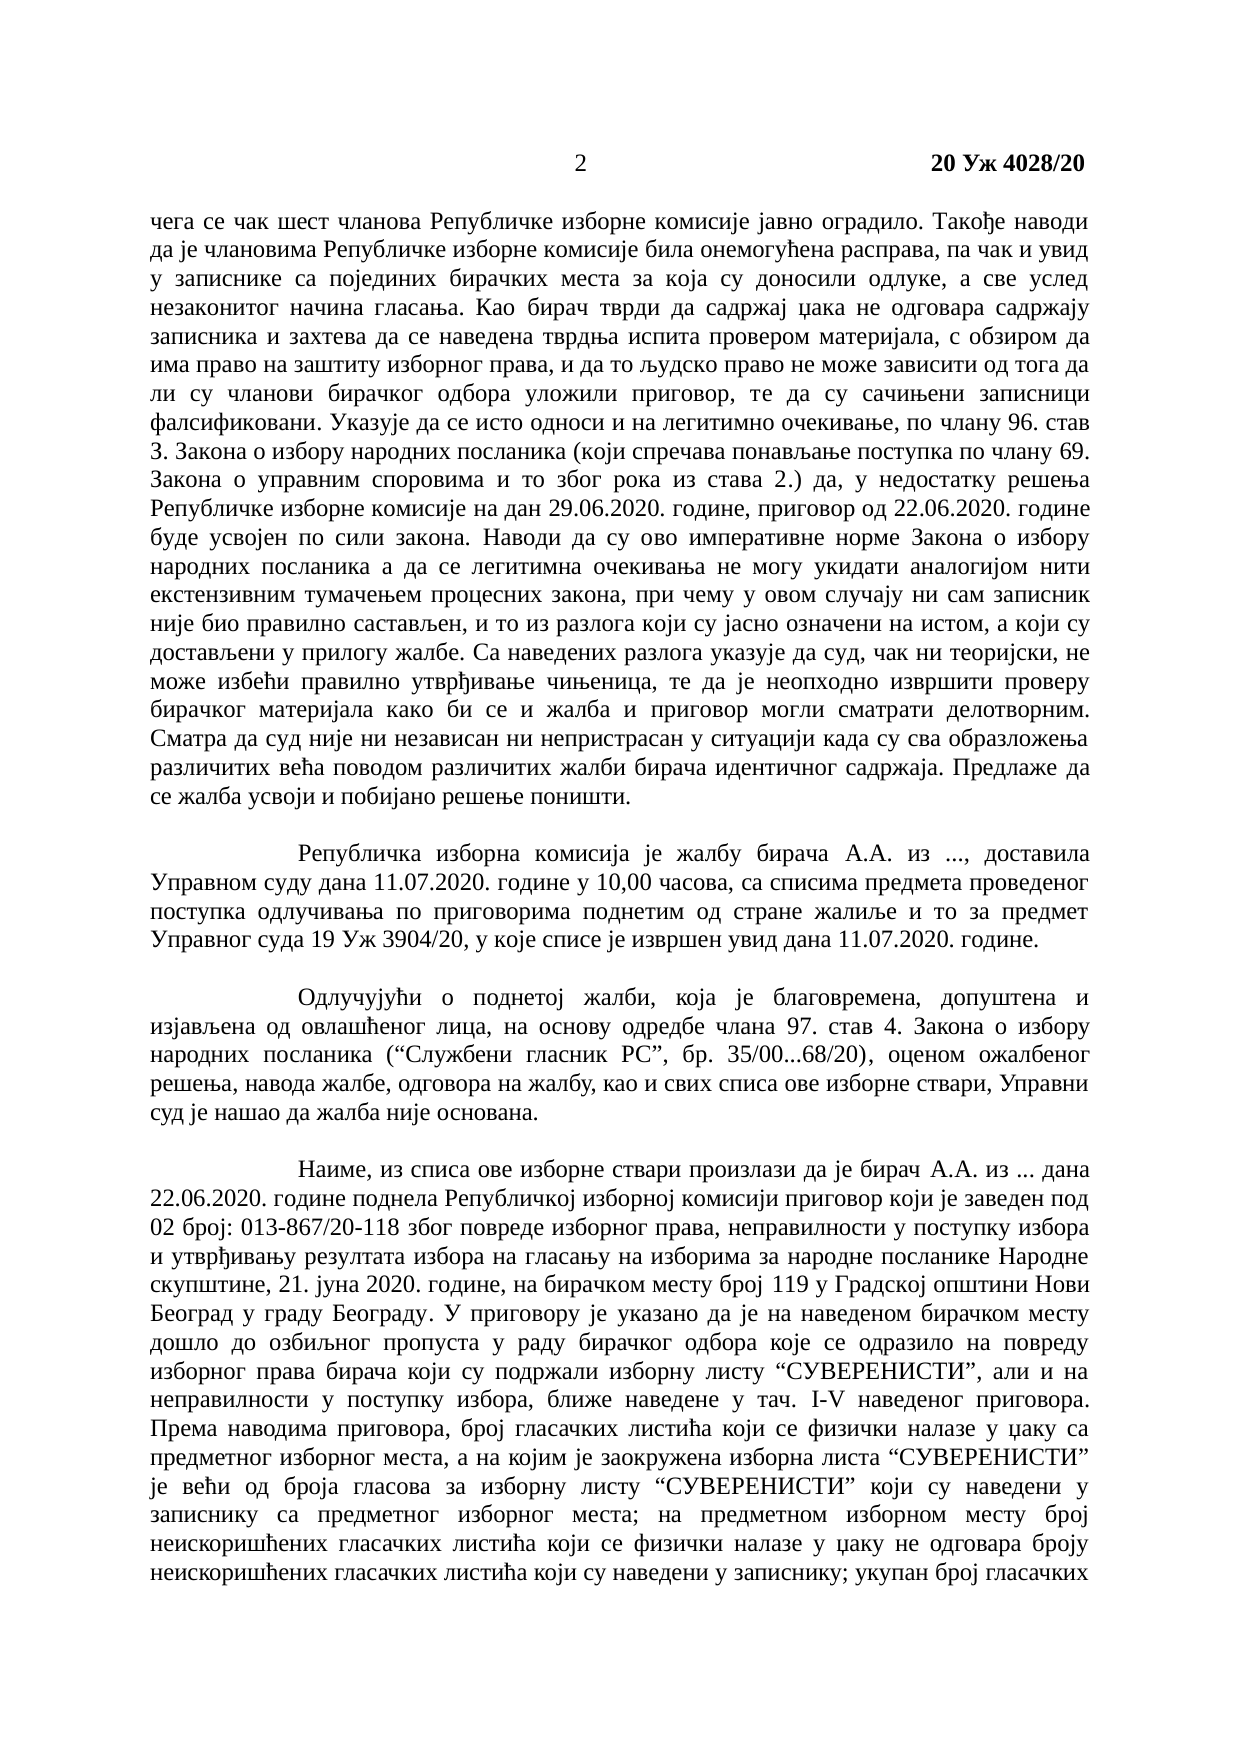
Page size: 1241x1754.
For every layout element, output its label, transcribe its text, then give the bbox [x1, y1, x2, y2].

text Наиме, из списа ове изборне ствари произлази да је бирач A.A. из ... дана 22.06.2020. године поднела Републичкој изборној комисији приговор који је заведен под 02 број: 013-867/20-118 због повреде изборног права, неправилности у поступку избора и утврђивању резултата избора на гласању на изборима за народне посланике Народне скупштине, 21. јуна 2020. године, на бирачком месту број 119 у Градској општини Нови Београд у граду Београду. У приговору је указано да је на наведеном бирачком месту дошло до озбиљног пропуста у раду бирачког одбора које се одразило на повреду изборног права бирача који су подржали изборну листу “СУВЕРЕНИСТИ”, али и на неправилности у поступку избора, ближе наведене у тач. I-V наведеног приговора. Према наводима приговора, број гласачких листића који се физички налазе у џаку са предметног изборног места, а на којим је заокружена изборна листа “СУВЕРЕНИСТИ” је већи од броја гласова за изборну листу “СУВЕРЕНИСТИ” који су наведени у записнику са предметног изборног места; на предметном изборном месту број неискоришћених гласачких листића који се физички налазе у џаку не одговара броју неискоришћених гласачких листића који су наведени у записнику; укупан број гласачких [150, 1154, 1090, 1586]
text чега се чак шест чланова Републичке изборне комисије јавно оградило. Такође наводи да је члановима Републичке изборне комисије била онемогућена расправа, па чак и увид у записнике са појединих бирачких места за која су доносили одлуке, а све услед незаконитог начина гласања. Као бирач тврди да садржај џака не одговара садржају записника и захтева да се наведена тврдња испита провером материјала, с обзиром да има право на заштиту изборног права, и да то људско право не може зависити од тога да ли су чланови бирачког одбора уложили приговор, те да су сачињени записници фалсификовани. Указује да се исто односи и на легитимно очекивање, по члану 96. став З. Закона о избору народних посланика (који спречава понављање поступка по члану 69. Закона о управним споровима и то због рока из става 2.) да, у недостатку решења Републичке изборне комисије на дан 29.06.2020. године, приговор од 22.06.2020. године буде усвојен по сили закона. Наводи да су ово императивне норме Закона о избору народних посланика а да се легитимна очекивања не могу укидати аналогијом нити екстензивним тумачењем процесних закона, при чему у овом случају ни сам записник није био правилно састављен, и то из разлога који су јасно означени на истом, а који су достављени у прилогу жалбе. Са наведених разлога указује да суд, чак ни теоријски, не може избећи правилно утврђивање чињеница, те да је неопходно извршити проверу бирачког материјала како би се и жалба и приговор могли сматрати делотворним. Сматра да суд није ни независан ни непристрасан у ситуацији када су сва образложења различитих већа поводом различитих жалби бирача идентичног садржаја. Предлаже да се жалба усвоји и побијано решење поништи. [150, 206, 1090, 809]
text Републичка изборна комисија је жалбу бирача A.A. из ..., доставила Управном суду дана 11.07.2020. године у 10,00 часова, са списима предмета проведеног поступка одлучивања по приговорима поднетим од стране жалиље и то за предмет Управног суда 19 Уж 3904/20, у које списе је извршен увид дана 11.07.2020. године. [150, 838, 1090, 953]
text Одлучујући о поднетој жалби, која је благовремена, допуштена и изјављена од овлашћеног лица, на основу одредбе члана 97. став 4. Закона о избору народних посланика (“Службени гласник РС”, бр. 35/00...68/20), оценом ожалбеног решења, навода жалбе, одговора на жалбу, као и свих списа ове изборне ствари, Управни суд је нашао да жалба није основана. [150, 982, 1090, 1126]
